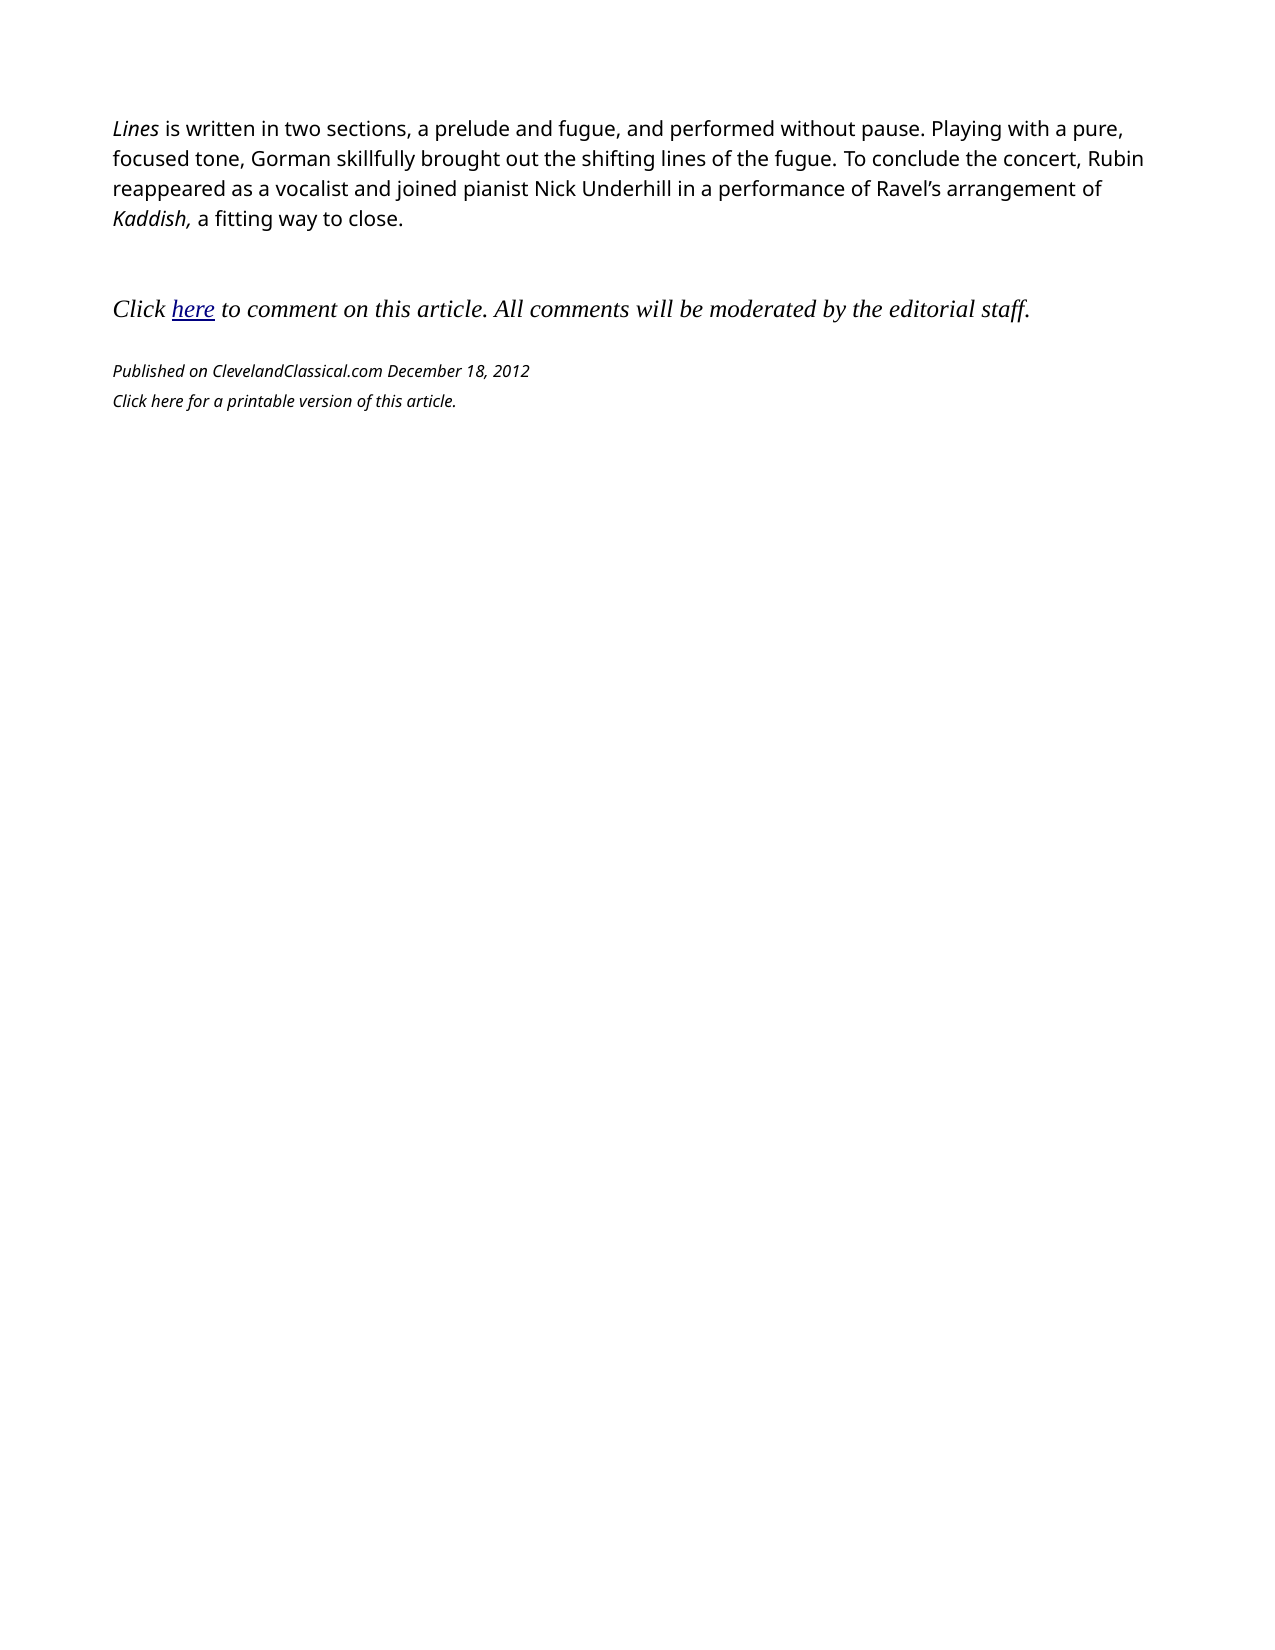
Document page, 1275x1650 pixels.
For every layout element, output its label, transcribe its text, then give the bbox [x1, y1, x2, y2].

text Published on ClevelandClassical.com December 18, 2012 [112, 353, 1162, 383]
text Click here to comment on this article. All comments will be moderated by the editorial staff. [112, 293, 1162, 323]
text Click here for a printable version of this article. [112, 383, 1162, 413]
text Lines is written in two sections, a prelude and fugue, and performed without pause. Playing with a pure, focused tone, Gorman skillfully brought out the shifting lines of the fugue. To conclude the concert, Rubin reappeared as a vocalist and joined pianist Nick Underhill in a performance of Ravel’s arrangement of Kaddish, a fitting way to close. [112, 112, 1162, 232]
